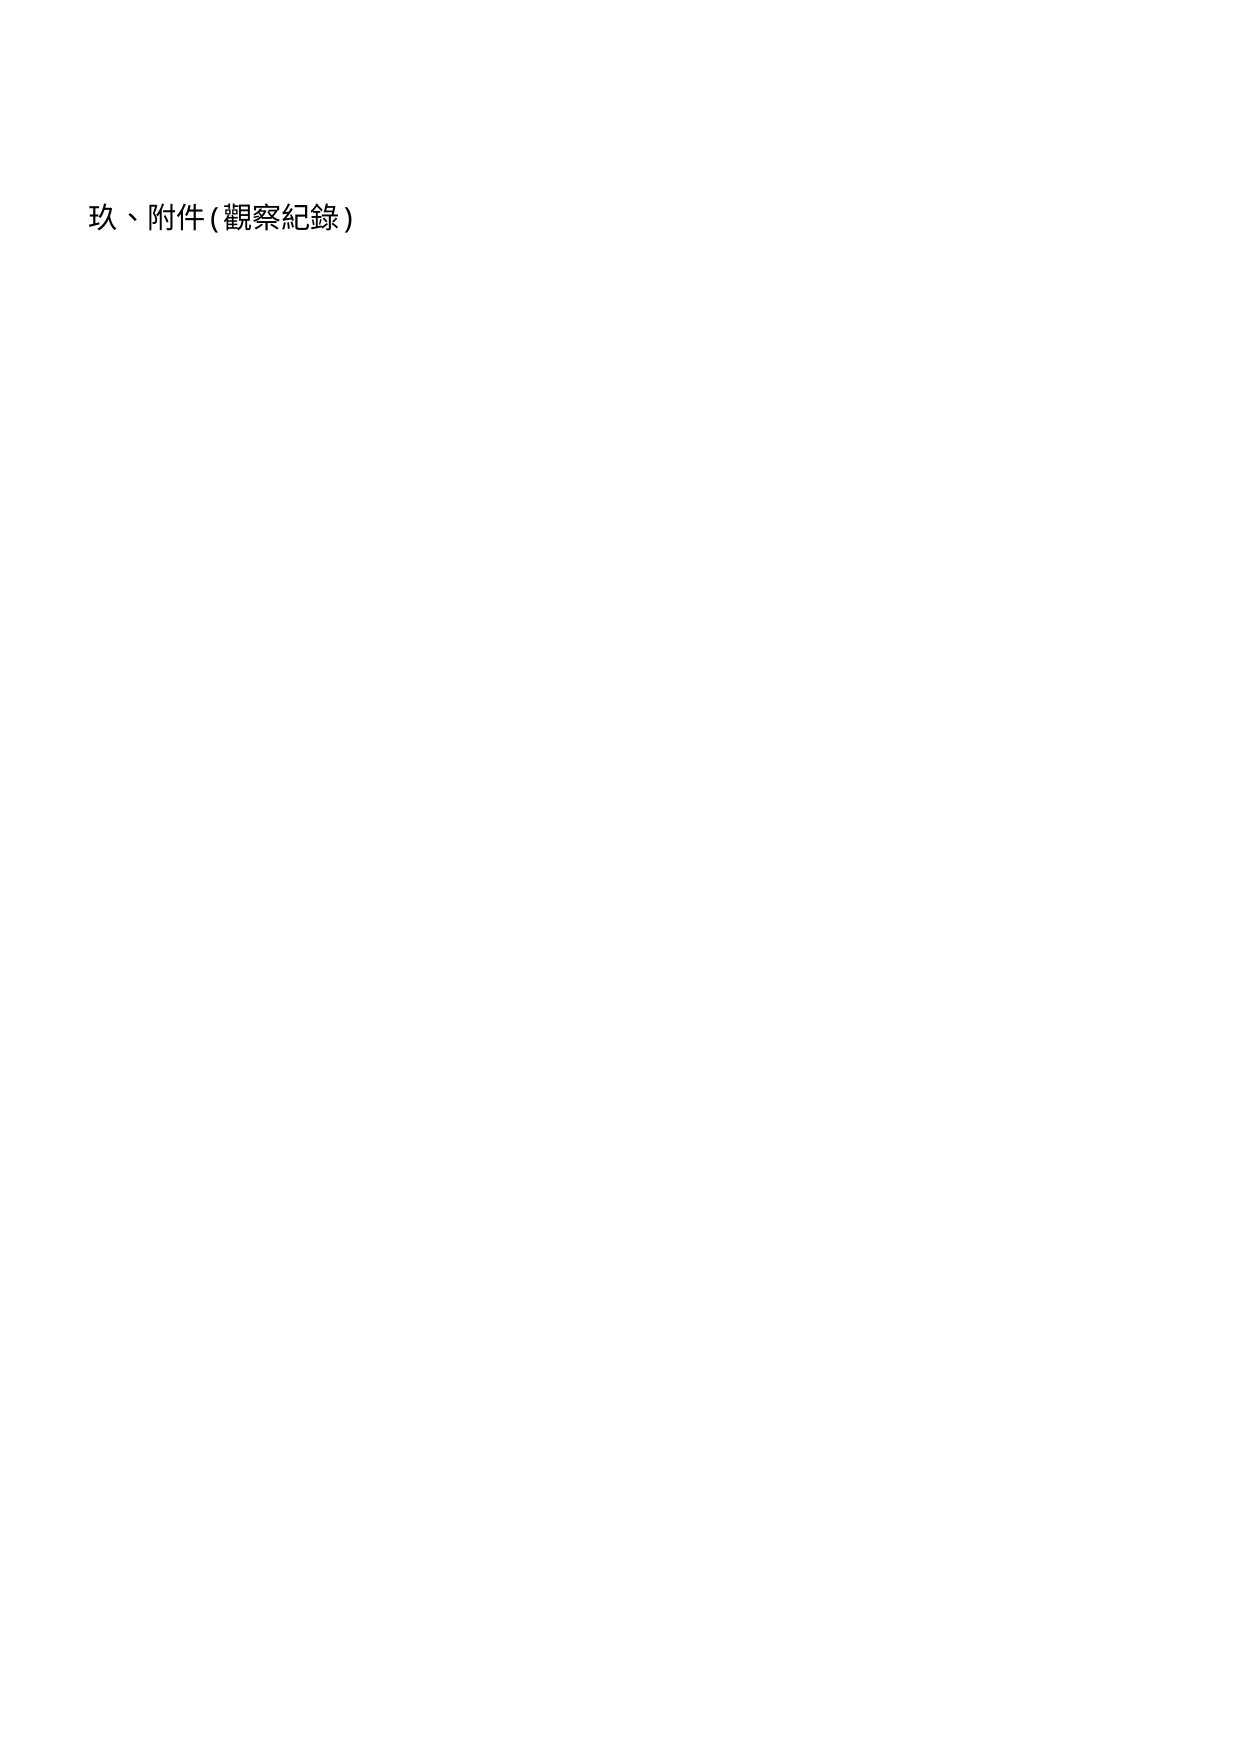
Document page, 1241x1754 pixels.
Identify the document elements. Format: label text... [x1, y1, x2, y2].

text 玖、附件(觀察紀錄) [89, 175, 1152, 237]
